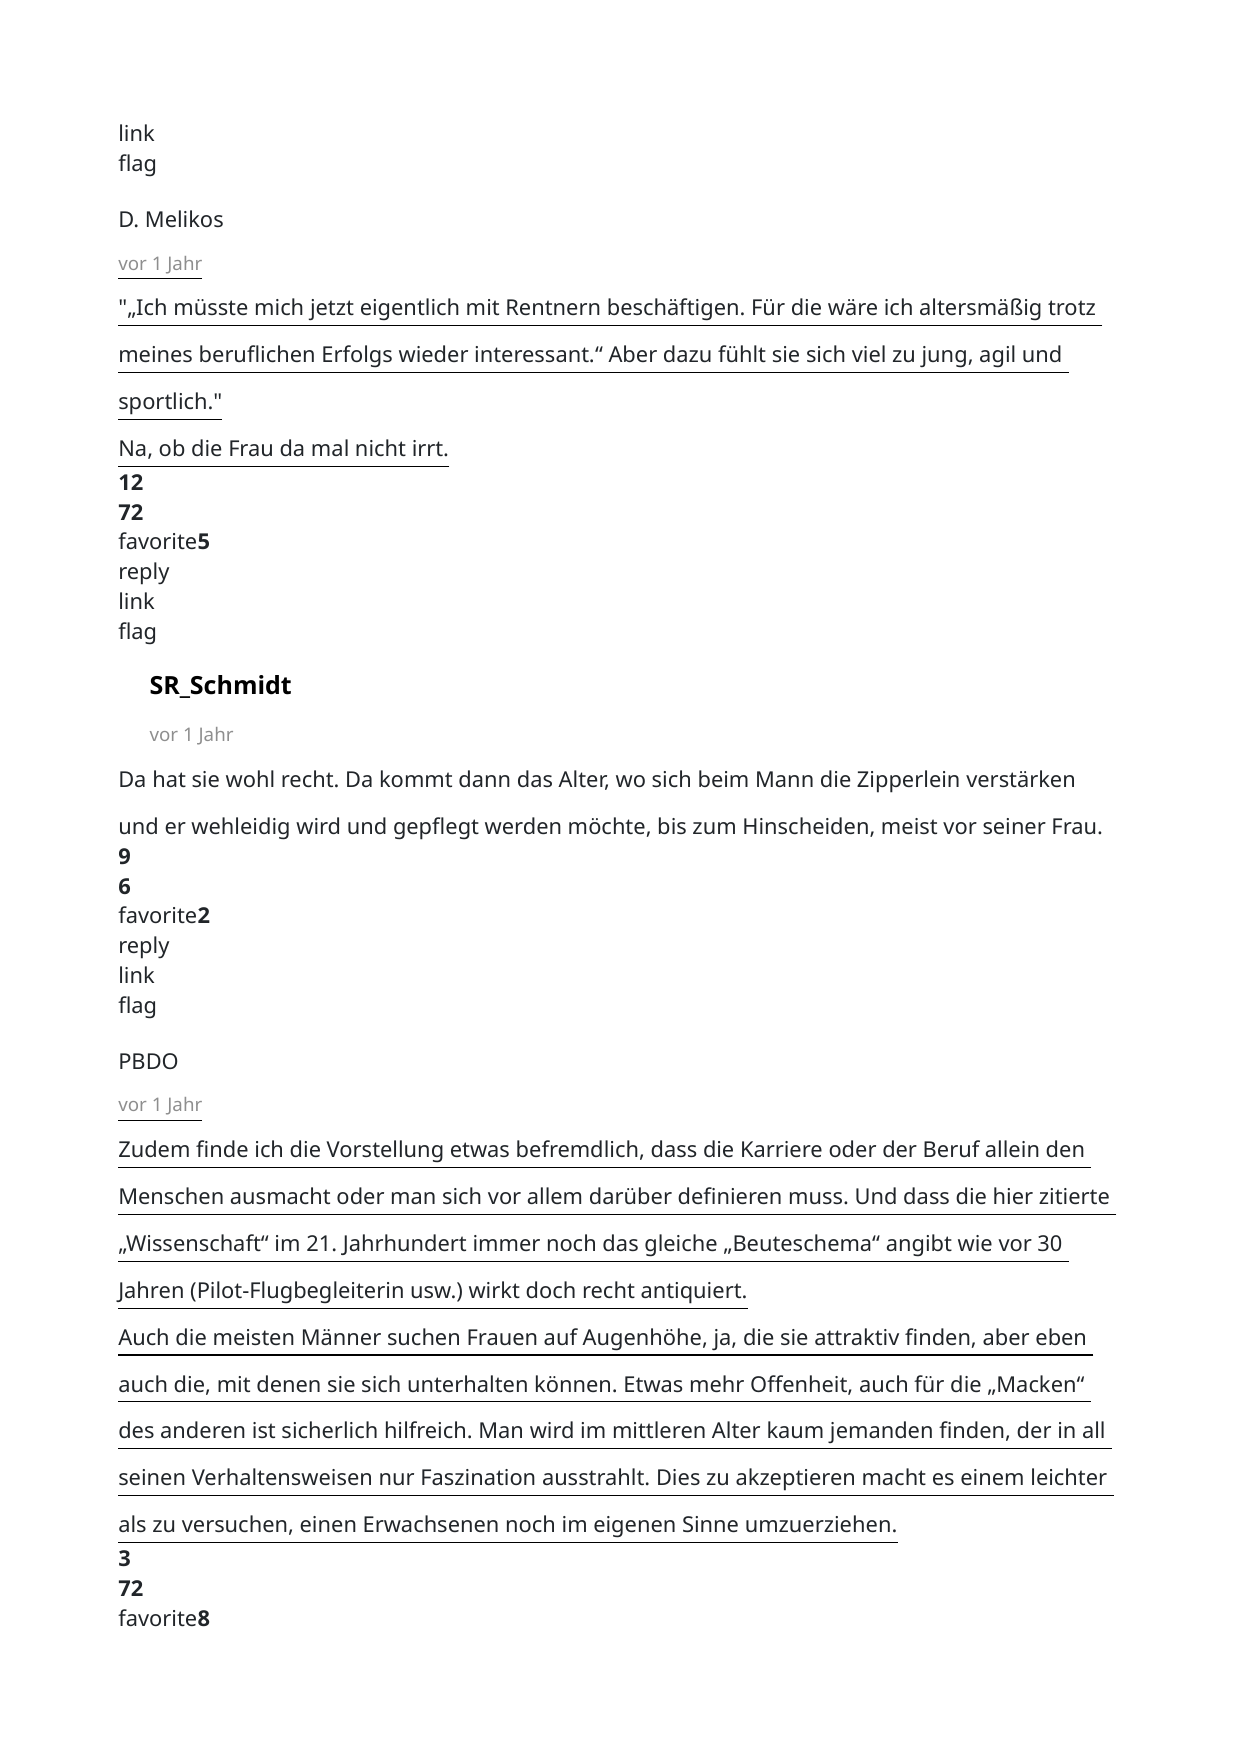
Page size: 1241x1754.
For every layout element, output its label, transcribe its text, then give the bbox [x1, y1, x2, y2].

text 9 [118, 841, 1122, 871]
text vor 1 Jahr [118, 249, 1122, 279]
text "„Ich müsste mich jetzt eigentlich mit Rentnern beschäftigen. Für die wäre ich altersmäßig trotz meines beruflichen Erfolgs wieder interessant.“ Aber dazu fühlt sie sich viel zu jung, agil und sportlich." Na, ob die Frau da mal nicht irrt. [118, 279, 1122, 467]
text 12 [118, 467, 1122, 497]
text reply [118, 930, 1122, 960]
text flag [118, 990, 1122, 1019]
text PBDO [118, 1035, 1114, 1076]
text flag [118, 616, 1122, 646]
text reply [118, 556, 1122, 586]
text Da hat sie wohl recht. Da kommt dann das Alter, wo sich beim Mann die Zipperlein verstärken und er wehleidig wird und gepflegt werden möchte, bis zum Hinscheiden, meist vor seiner Frau. [118, 747, 1122, 841]
text favorite8 [118, 1603, 1122, 1632]
text vor 1 Jahr [149, 717, 1122, 747]
text link [118, 960, 1122, 990]
text D. Melikos [118, 193, 1114, 234]
text 6 [118, 871, 1122, 900]
text 72 [118, 1573, 1122, 1603]
text Zudem finde ich die Vorstellung etwas befremdlich, dass die Karriere oder der Beruf allein den Menschen ausmacht oder man sich vor allem darüber definieren muss. Und dass die hier zitierte „Wissenschaft“ im 21. Jahrhundert immer noch das gleiche „Beuteschema“ angibt wie vor 30 Jahren (Pilot-Flugbegleiterin usw.) wirkt doch recht antiquiert. Auch die meisten Männer suchen Frauen auf Augenhöhe, ja, die sie attraktiv finden, aber eben auch die, mit denen sie sich unterhalten können. Etwas mehr Offenheit, auch für die „Macken“ des anderen ist sicherlich hilfreich. Man wird im mittleren Alter kaum jemanden finden, der in all seinen Verhaltensweisen nur Faszination ausstrahlt. Dies zu akzeptieren macht es einem leichter als zu versuchen, einen Erwachsenen noch im eigenen Sinne umzuerziehen. [118, 1121, 1122, 1543]
text 72 [118, 497, 1122, 526]
text link [118, 586, 1122, 616]
text link [118, 118, 1122, 148]
text SR_Schmidt [149, 661, 1114, 702]
text favorite2 [118, 900, 1122, 930]
text favorite5 [118, 526, 1122, 556]
text vor 1 Jahr [118, 1091, 1122, 1121]
text 3 [118, 1543, 1122, 1573]
text flag [118, 148, 1122, 178]
